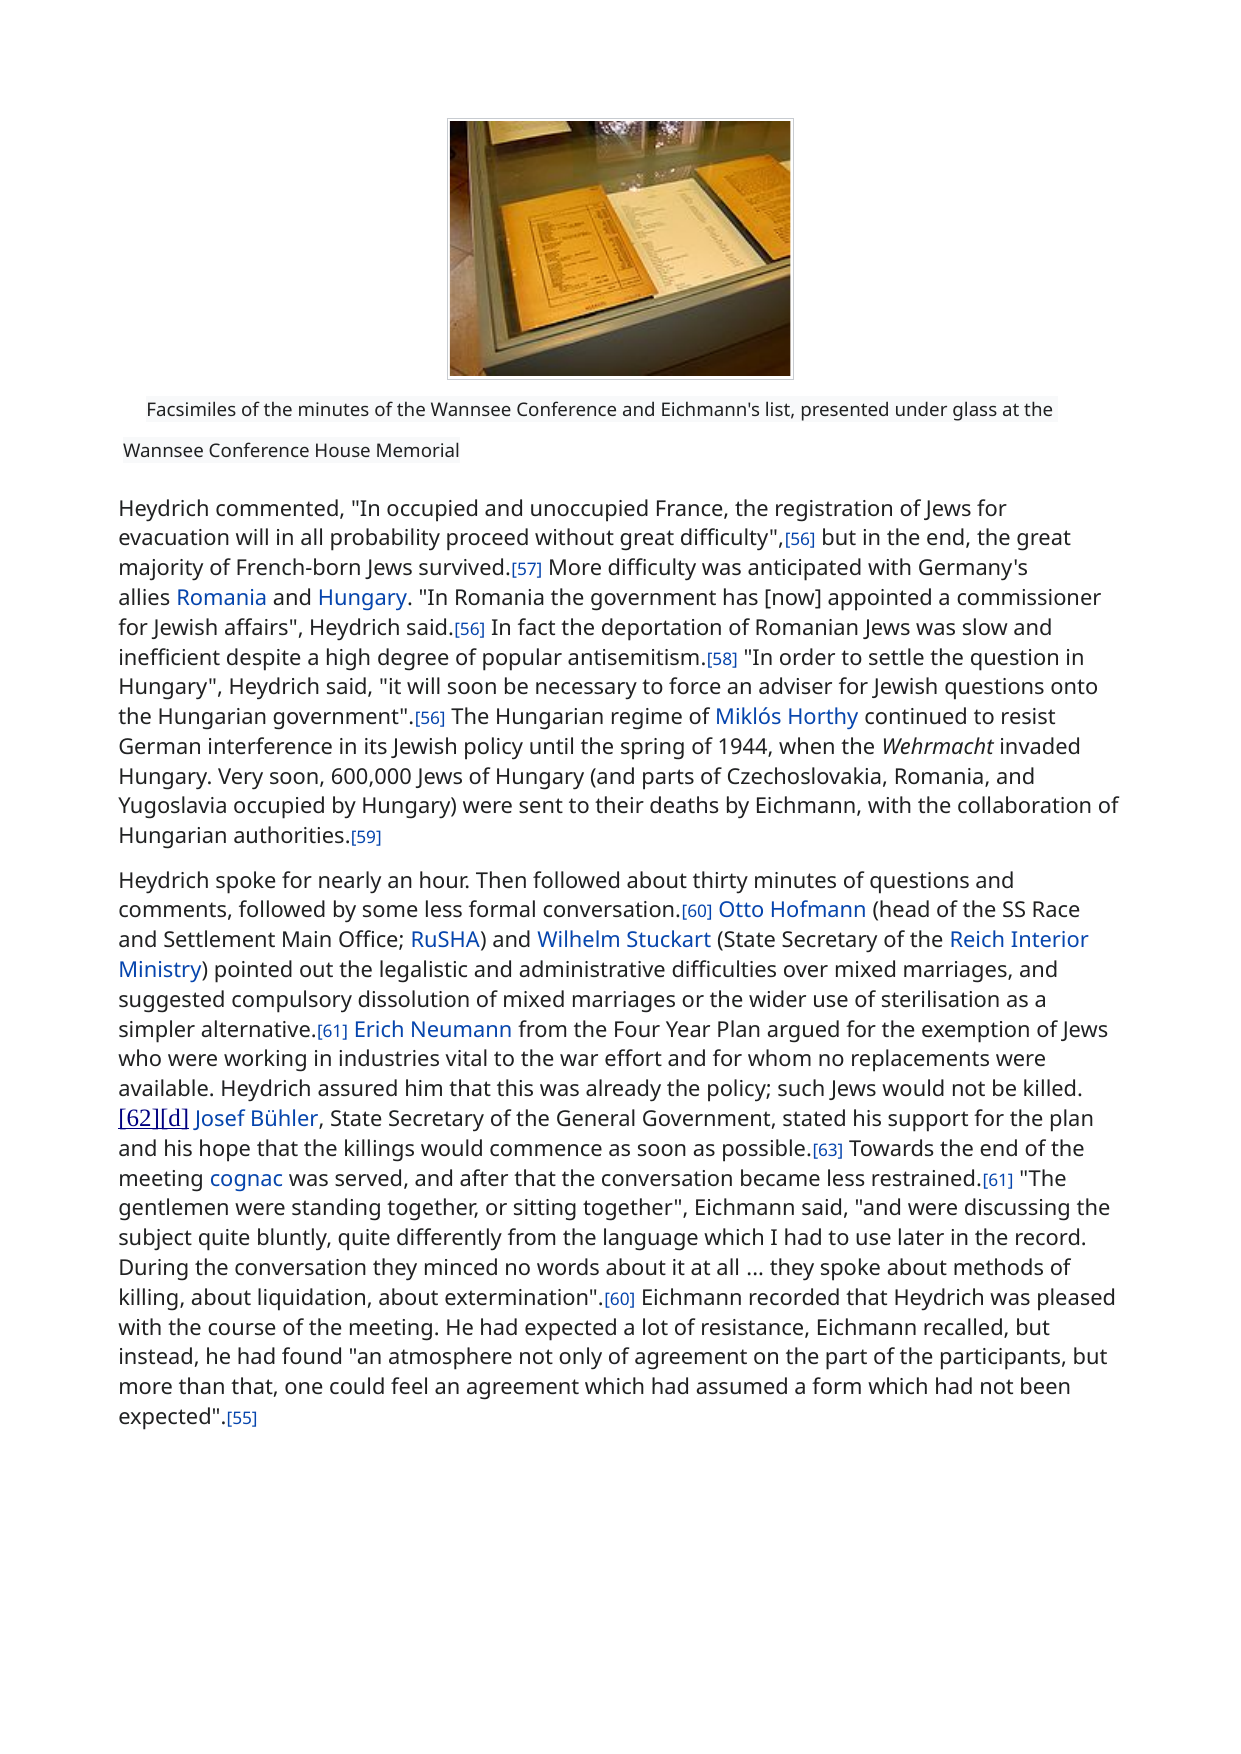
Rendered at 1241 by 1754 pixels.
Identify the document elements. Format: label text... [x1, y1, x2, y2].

text Heydrich spoke for nearly an hour. Then followed about thirty minutes of questions and comments, followed by some less formal conversation.[60] Otto Hofmann (head of the SS Race and Settlement Main Office; RuSHA) and Wilhelm Stuckart (State Secretary of the Reich Interior Ministry) pointed out the legalistic and administrative difficulties over mixed marriages, and suggested compulsory dissolution of mixed marriages or the wider use of sterilisation as a simpler alternative.[61] Erich Neumann from the Four Year Plan argued for the exemption of Jews who were working in industries vital to the war effort and for whom no replacements were available. Heydrich assured him that this was already the policy; such Jews would not be killed.[62][d] Josef Bühler, State Secretary of the General Government, stated his support for the plan and his hope that the killings would commence as soon as possible.[63] Towards the end of the meeting cognac was served, and after that the conversation became less restrained.[61] "The gentlemen were standing together, or sitting together", Eichmann said, "and were discussing the subject quite bluntly, quite differently from the language which I had to use later in the record. During the conversation they minced no words about it at all ... they spoke about methods of killing, about liquidation, about extermination".[60] Eichmann recorded that Heydrich was pleased with the course of the meeting. He had expected a lot of resistance, Eichmann recalled, but instead, he had found "an atmosphere not only of agreement on the part of the participants, but more than that, one could feel an agreement which had assumed a form which had not been expected".[55] [118, 864, 1122, 1431]
text Heydrich commented, "In occupied and unoccupied France, the registration of Jews for evacuation will in all probability proceed without great difficulty",[56] but in the end, the great majority of French-born Jews survived.[57] More difficulty was anticipated with Germany's allies Romania and Hungary. "In Romania the government has [now] appointed a commissioner for Jewish affairs", Heydrich said.[56] In fact the deportation of Romanian Jews was slow and inefficient despite a high degree of popular antisemitism.[58] "In order to settle the question in Hungary", Heydrich said, "it will soon be necessary to force an adviser for Jewish questions onto the Hungarian government".[56] The Hungarian regime of Miklós Horthy continued to resist German interference in its Jewish policy until the spring of 1944, when the Wehrmacht invaded Hungary. Very soon, 600,000 Jews of Hungary (and parts of Czechoslovakia, Romania, and Yugoslavia occupied by Hungary) were sent to their deaths by Eichmann, with the collaboration of Hungarian authorities.[59] [118, 492, 1122, 850]
picture [449, 121, 791, 376]
text Facsimiles of the minutes of the Wannsee Conference and Eichmann's list, presented under glass at the Wannsee Conference House Memorial [123, 396, 1122, 463]
